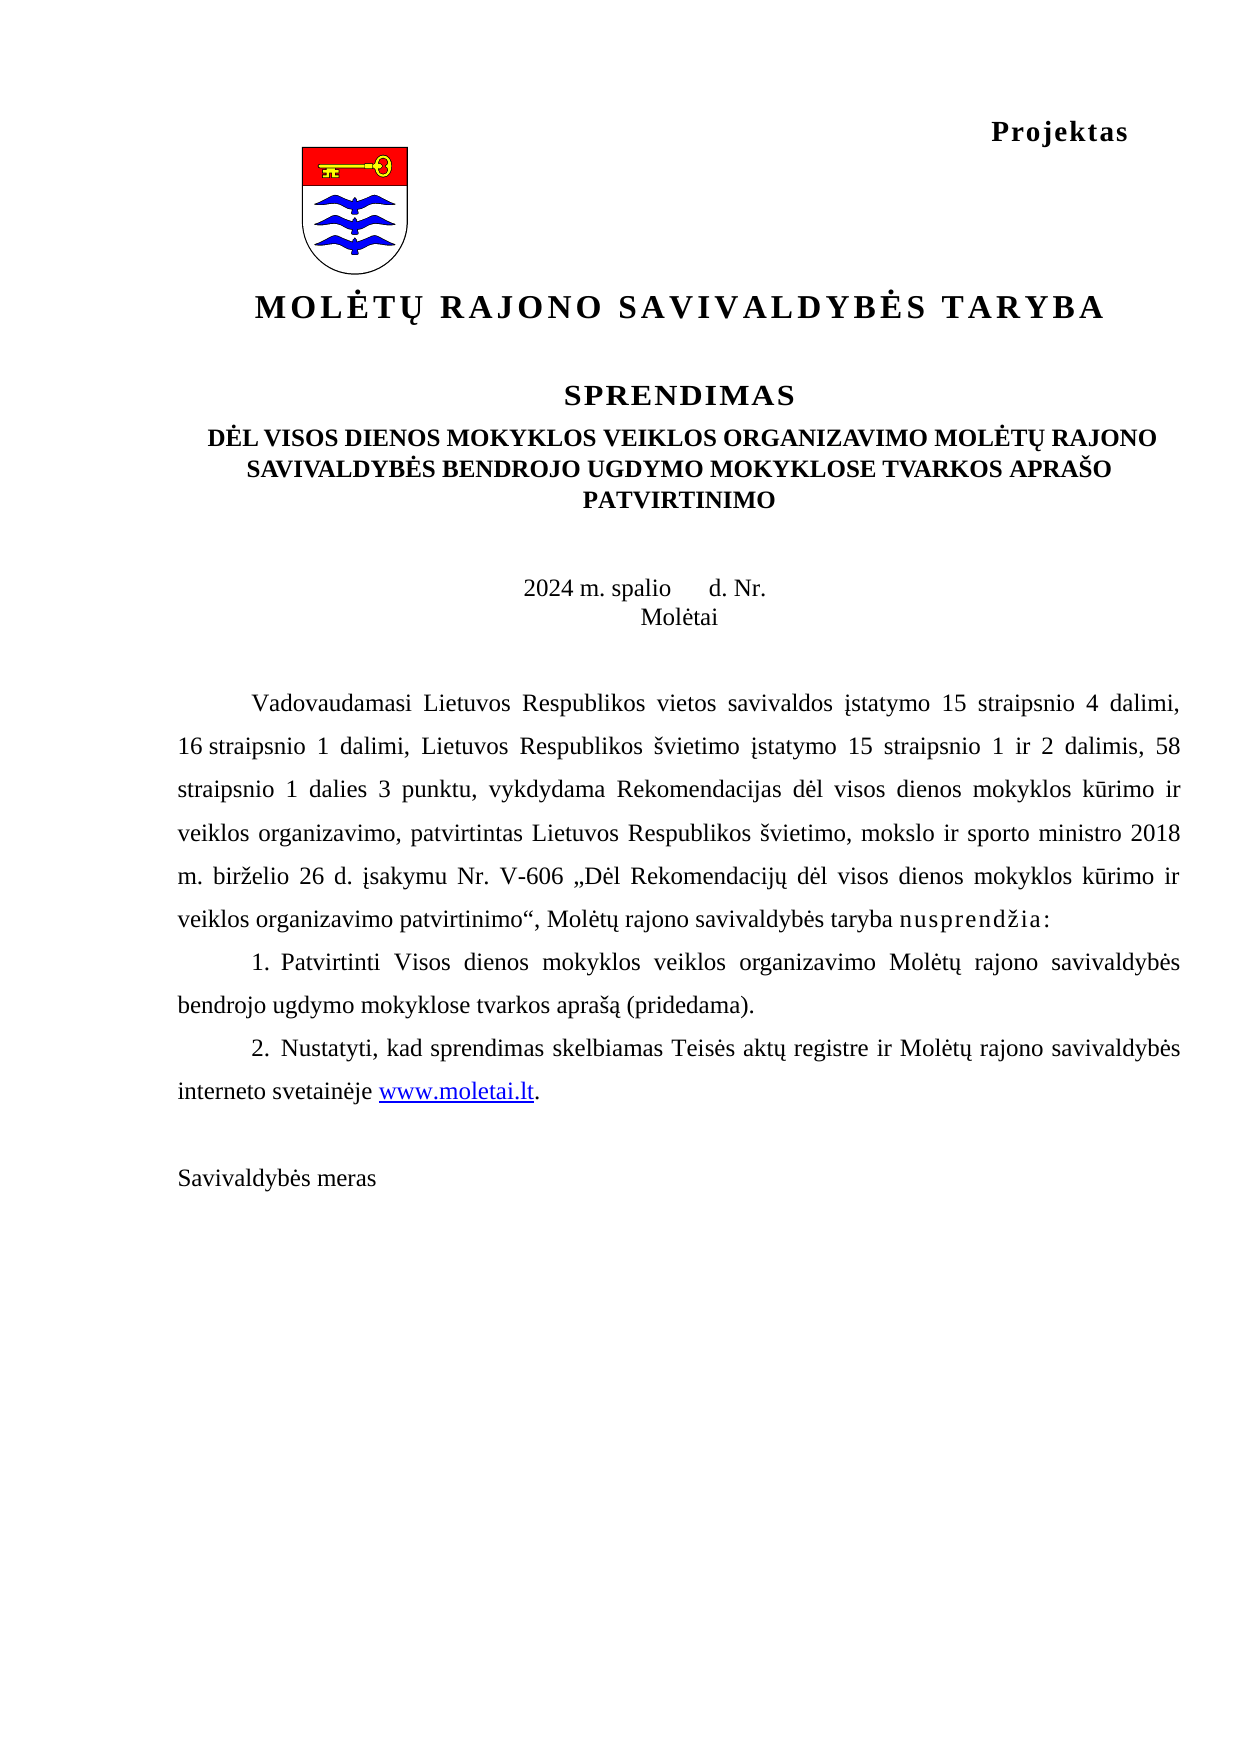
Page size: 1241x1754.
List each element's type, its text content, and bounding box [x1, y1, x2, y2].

text 1. Patvirtinti Visos dienos mokyklos veiklos organizavimo Molėtų rajono savivaldybės bendrojo ugdymo mokyklose tvarkos aprašą (pridedama). [177, 947, 1181, 1019]
text Vadovaudamasi Lietuvos Respublikos vietos savivaldos įstatymo 15 straipsnio 4 dalimi, 16 straipsnio 1 dalimi, Lietuvos Respublikos švietimo įstatymo 15 straipsnio 1 ir 2 dalimis, 58 straipsnio 1 dalies 3 punktu, vykdydama Rekomendacijas dėl visos dienos mokyklos kūrimo ir veiklos organizavimo, patvirtintas Lietuvos Respublikos švietimo, mokslo ir sporto ministro 2018 m. birželio 26 d. įsakymu Nr. V-606 „Dėl Rekomendacijų dėl visos dienos mokyklos kūrimo ir veiklos organizavimo patvirtinimo“, Molėtų rajono savivaldybės taryba nusprendžia: [177, 688, 1181, 933]
text SPRENDIMAS [177, 378, 1181, 412]
text Molėtų rajono savivaldybės taryba [177, 287, 1181, 325]
text Molėtai [177, 602, 1181, 631]
text Savivaldybės meras [177, 1163, 1181, 1191]
text DĖL VISOS DIENOS MOKYKLOS VEIKLOS ORGANIZAVIMO MOLĖTŲ RAJONO SAVIVALDYBĖS BENDROJO UGDYMO MOKYKLOSE TVARKOS APRAŠO PATVIRTINIMO [177, 423, 1181, 514]
text Projektas [552, 114, 1127, 148]
text 2024 m. spalio d. Nr. [177, 573, 1181, 602]
text 2. Nustatyti, kad sprendimas skelbiamas Teisės aktų registre ir Molėtų rajono savivaldybės interneto svetainėje www.moletai.lt. [177, 1033, 1181, 1105]
